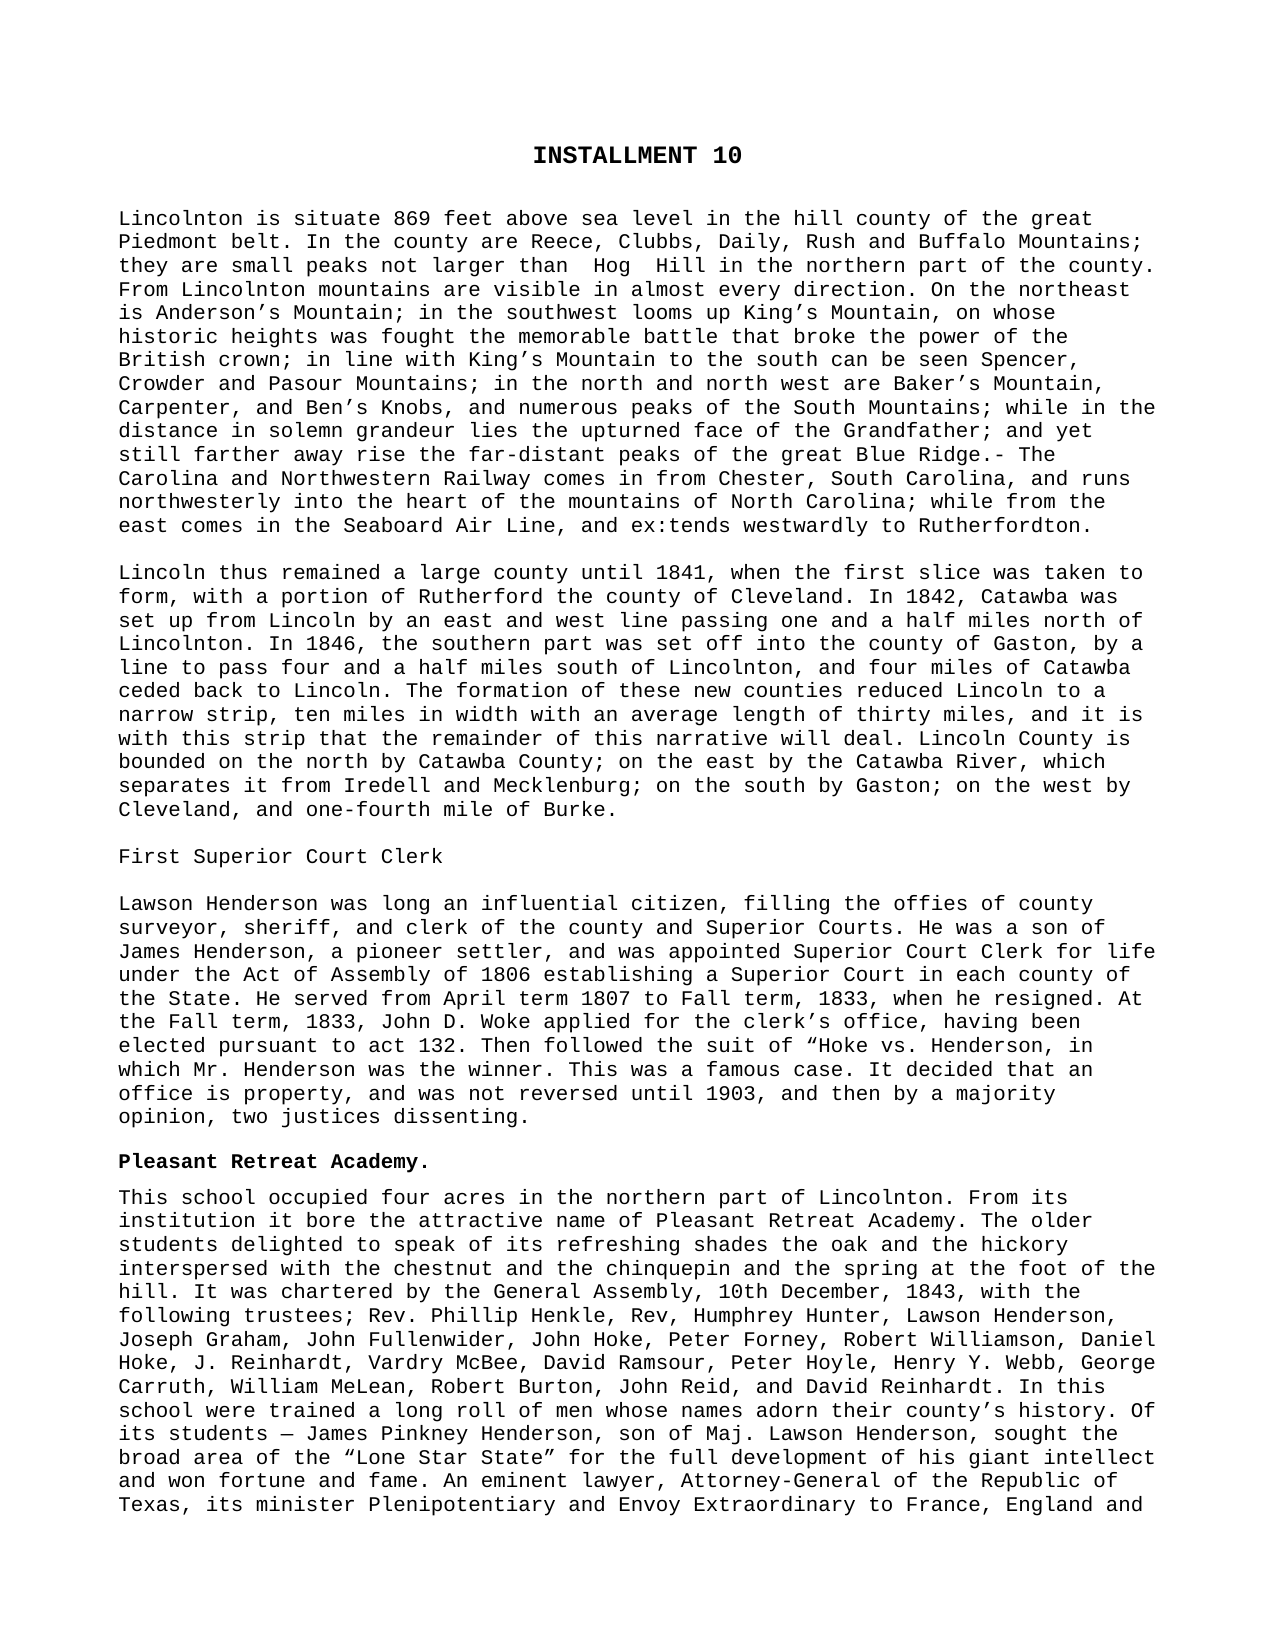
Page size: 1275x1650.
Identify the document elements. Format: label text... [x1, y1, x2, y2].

text Lawson Henderson was long an influential citizen, filling the offies of county surveyor, sheriff, and clerk of the county and Superior Courts. He was a son of James Henderson, a pioneer settler, and was appointed Superior Court Clerk for life under the Act of Assembly of 1806 establishing a Superior Court in each county of the State. He served from April term 1807 to Fall term, 1833, when he resigned. At the Fall term, 1833, John D. Woke applied for the clerk’s office, having been elected pursuant to act 132. Then followed the suit of “Hoke vs. Henderson, in which Mr. Henderson was the winner. This was a famous case. It decided that an office is property, and was not reversed until 1903, and then by a majority opinion, two justices dissenting. [118, 893, 1157, 1130]
subtitle INSTALLMENT 10 [118, 143, 1157, 171]
text Lincoln thus remained a large county until 1841, when the first slice was taken to form, with a portion of Rutherford the county of Cleveland. In 1842, Catawba was set up from Lincoln by an east and west line passing one and a half miles north of Lincolnton. In 1846, the southern part was set off into the county of Gaston, by a line to pass four and a half miles south of Lincolnton, and four miles of Catawba ceded back to Lincoln. The formation of these new counties reduced Lincoln to a narrow strip, ten miles in width with an average length of thirty miles, and it is with this strip that the remainder of this narrative will deal. Lincoln County is bounded on the north by Catawba County; on the east by the Catawba River, which separates it from Iredell and Mecklenburg; on the south by Gaston; on the west by Cleveland, and one-fourth mile of Burke. [118, 562, 1157, 822]
subtitle Pleasant Retreat Academy. [118, 1151, 1157, 1174]
text Lincolnton is situate 869 feet above sea level in the hill county of the great Piedmont belt. In the county are Reece, Clubbs, Daily, Rush and Buffalo Mountains; they are small peaks not larger than Hog Hill in the northern part of the county. From Lincolnton mountains are visible in almost every direction. On the northeast is Anderson’s Mountain; in the southwest looms up King’s Mountain, on whose historic heights was fought the memorable battle that broke the power of the British crown; in line with King’s Mountain to the south can be seen Spencer, Crowder and Pasour Mountains; in the north and north west are Baker’s Mountain, Carpenter, and Ben’s Knobs, and numerous peaks of the South Mountains; while in the distance in solemn grandeur lies the upturned face of the Grandfather; and yet still farther away rise the far-distant peaks of the great Blue Ridge.- The Carolina and Northwestern Railway comes in from Chester, South Carolina, and runs northwesterly into the heart of the mountains of North Carolina; while from the east comes in the Seaboard Air Line, and ex:tends westwardly to Rutherfordton. [118, 208, 1157, 539]
text First Superior Court Clerk [118, 846, 1157, 870]
text This school occupied four acres in the northern part of Lincolnton. From its institution it bore the attractive name of Pleasant Retreat Academy. The older students delighted to speak of its refreshing shades the oak and the hickory interspersed with the chestnut and the chinquepin and the spring at the foot of the hill. It was chartered by the General Assembly, 10th December, 1843, with the following trustees; Rev. Phillip Henkle, Rev, Humphrey Hunter, Lawson Henderson, Joseph Graham, John Fullenwider, John Hoke, Peter Forney, Robert Williamson, Daniel Hoke, J. Reinhardt, Vardry McBee, David Ramsour, Peter Hoyle, Henry Y. Webb, George Carruth, William MeLean, Robert Burton, John Reid, and David Reinhardt. In this school were trained a long roll of men whose names adorn their county’s history. Of its students — James Pinkney Henderson, son of Maj. Lawson Henderson, sought the broad area of the “Lone Star State” for the full development of his giant intellect and won fortune and fame. An eminent lawyer, Attorney-General of the Republic of Texas, its minister Plenipotentiary and Envoy Extraordinary to France, England and [118, 1187, 1157, 1518]
